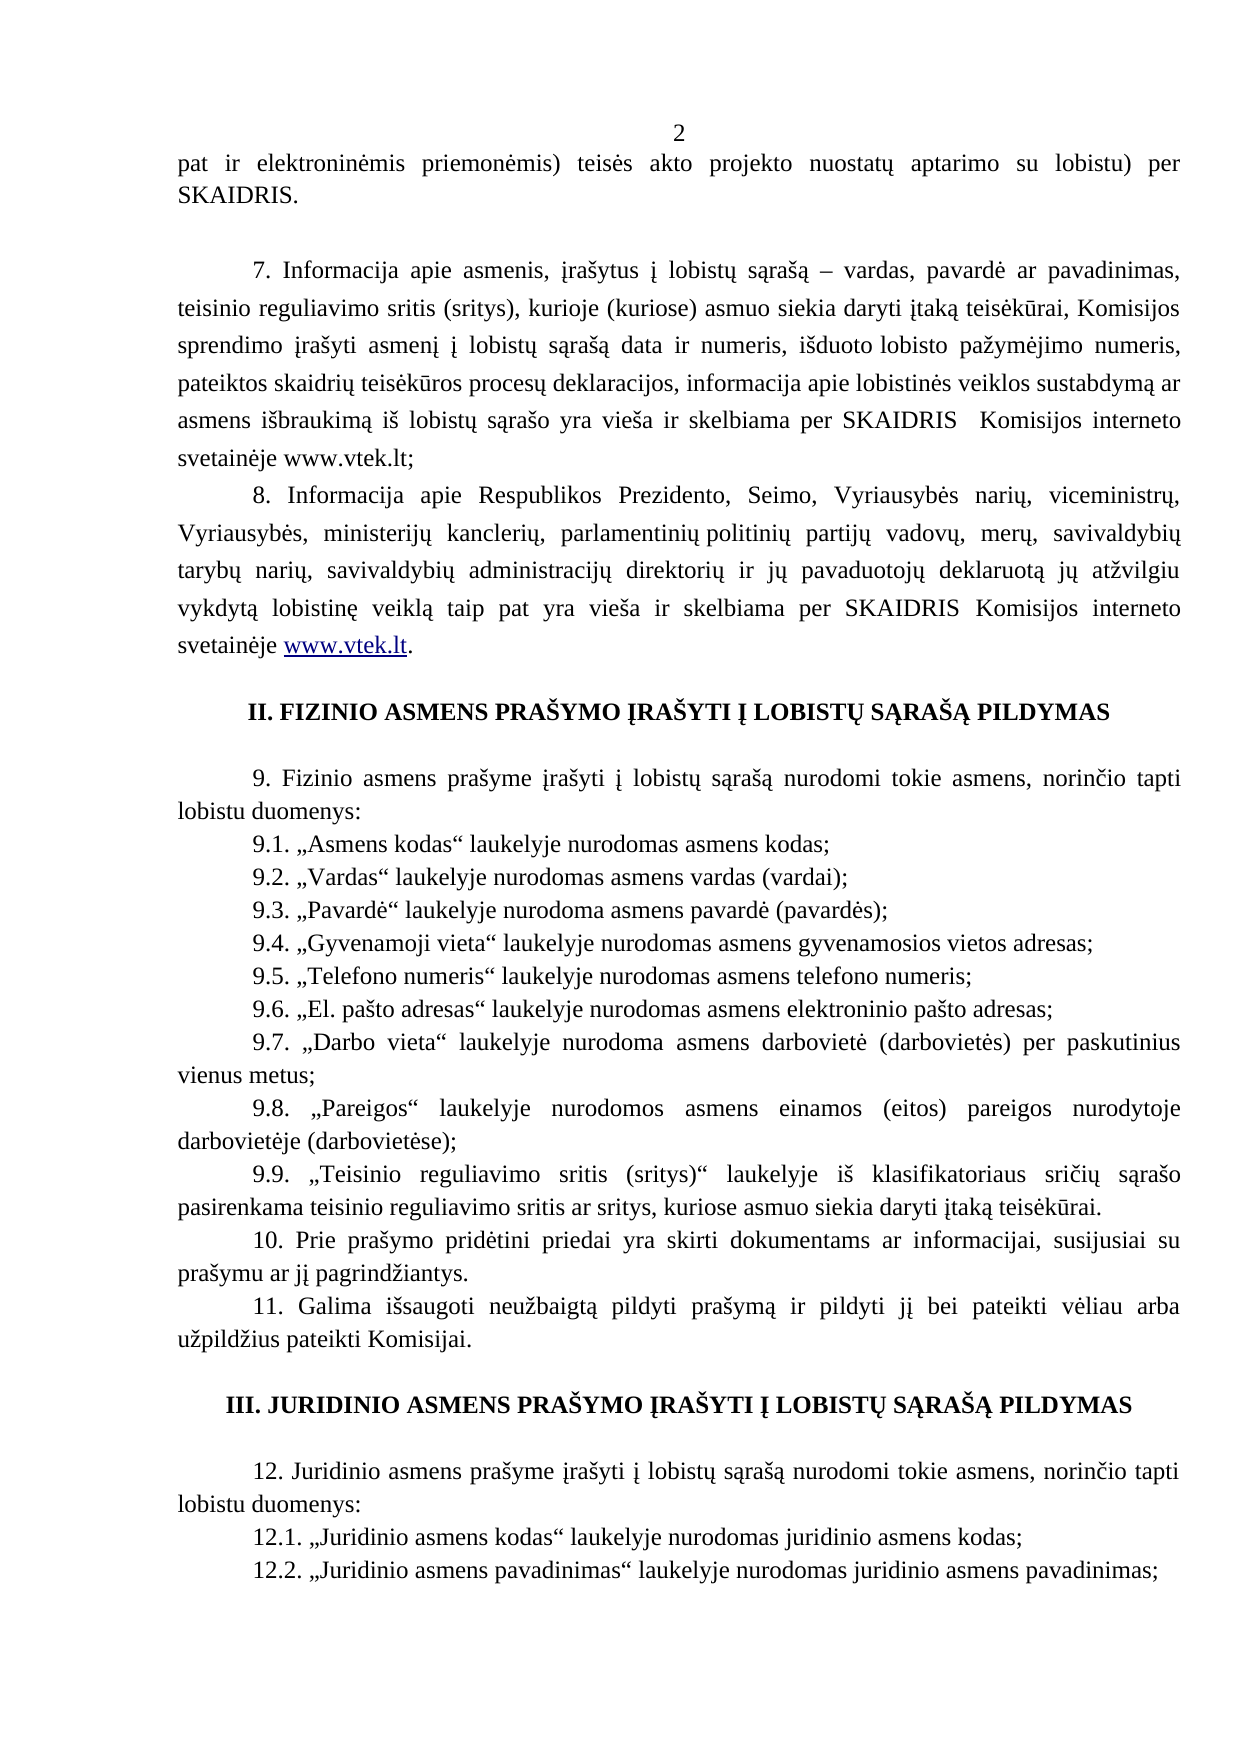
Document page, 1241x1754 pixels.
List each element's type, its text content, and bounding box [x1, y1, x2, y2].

text 9.6. „El. pašto adresas“ laukelyje nurodomas asmens elektroninio pašto adresas; [177, 994, 1181, 1023]
text 9.7. „Darbo vieta“ laukelyje nurodoma asmens darbovietė (darbovietės) per paskutinius vienus metus; [177, 1027, 1181, 1089]
text 12.1. „Juridinio asmens kodas“ laukelyje nurodomas juridinio asmens kodas; [177, 1522, 1181, 1551]
text 9.3. „Pavardė“ laukelyje nurodoma asmens pavardė (pavardės); [177, 895, 1181, 923]
text 9.1. „Asmens kodas“ laukelyje nurodomas asmens kodas; [177, 829, 1181, 857]
text 12. Juridinio asmens prašyme įrašyti į lobistų sąrašą nurodomi tokie asmens, norinčio tapti lobistu duomenys: [177, 1456, 1181, 1518]
text 11. Galima išsaugoti neužbaigtą pildyti prašymą ir pildyti jį bei pateikti vėliau arba užpildžius pateikti Komisijai. [177, 1291, 1181, 1353]
text 9.5. „Telefono numeris“ laukelyje nurodomas asmens telefono numeris; [177, 961, 1181, 989]
text 8. Informacija apie Respublikos Prezidento, Seimo, Vyriausybės narių, viceministrų, Vyriausybės, ministerijų kanclerių, parlamentinių politinių partijų vadovų, merų, savivaldybių tarybų narių, savivaldybių administracijų direktorių ir jų pavaduotojų deklaruotą jų atžvilgiu vykdytą lobistinę veiklą taip pat yra vieša ir skelbiama per SKAIDRIS Komisijos interneto svetainėje www.vtek.lt. [177, 472, 1181, 659]
text 7. Informacija apie asmenis, įrašytus į lobistų sąrašą – vardas, pavardė ar pavadinimas, teisinio reguliavimo sritis (sritys), kurioje (kuriose) asmuo siekia daryti įtaką teisėkūrai, Komisijos sprendimo įrašyti asmenį į lobistų sąrašą data ir numeris, išduoto lobisto pažymėjimo numeris, pateiktos skaidrių teisėkūros procesų deklaracijos, informacija apie lobistinės veiklos sustabdymą ar asmens išbraukimą iš lobistų sąrašo yra vieša ir skelbiama per SKAIDRIS Komisijos interneto svetainėje www.vtek.lt; [177, 247, 1181, 472]
text 9.2. „Vardas“ laukelyje nurodomas asmens vardas (vardai); [177, 862, 1181, 891]
text 9.8. „Pareigos“ laukelyje nurodomos asmens einamos (eitos) pareigos nurodytoje darbovietėje (darbovietėse); [177, 1093, 1181, 1155]
text 9.9. „Teisinio reguliavimo sritis (sritys)“ laukelyje iš klasifikatoriaus sričių sąrašo pasirenkama teisinio reguliavimo sritis ar sritys, kuriose asmuo siekia daryti įtaką teisėkūrai. [177, 1159, 1181, 1221]
text 10. Prie prašymo pridėtini priedai yra skirti dokumentams ar informacijai, susijusiai su prašymu ar jį pagrindžiantys. [177, 1225, 1181, 1287]
text II. FIZINIO ASMENS PRAŠYMO ĮRAŠYTI Į LOBISTŲ SĄRAŠĄ PILDYMAS [177, 697, 1181, 725]
text 12.2. „Juridinio asmens pavadinimas“ laukelyje nurodomas juridinio asmens pavadinimas; [177, 1555, 1181, 1584]
text III. JURIDINIO ASMENS PRAŠYMO ĮRAŠYTI Į LOBISTŲ SĄRAŠĄ PILDYMAS [177, 1390, 1181, 1419]
text 9. Fizinio asmens prašyme įrašyti į lobistų sąrašą nurodomi tokie asmens, norinčio tapti lobistu duomenys: [177, 763, 1181, 824]
text pat ir elektroninėmis priemonėmis) teisės akto projekto nuostatų aptarimo su lobistu) per SKAIDRIS. [177, 148, 1181, 209]
text 9.4. „Gyvenamoji vieta“ laukelyje nurodomas asmens gyvenamosios vietos adresas; [177, 928, 1181, 957]
